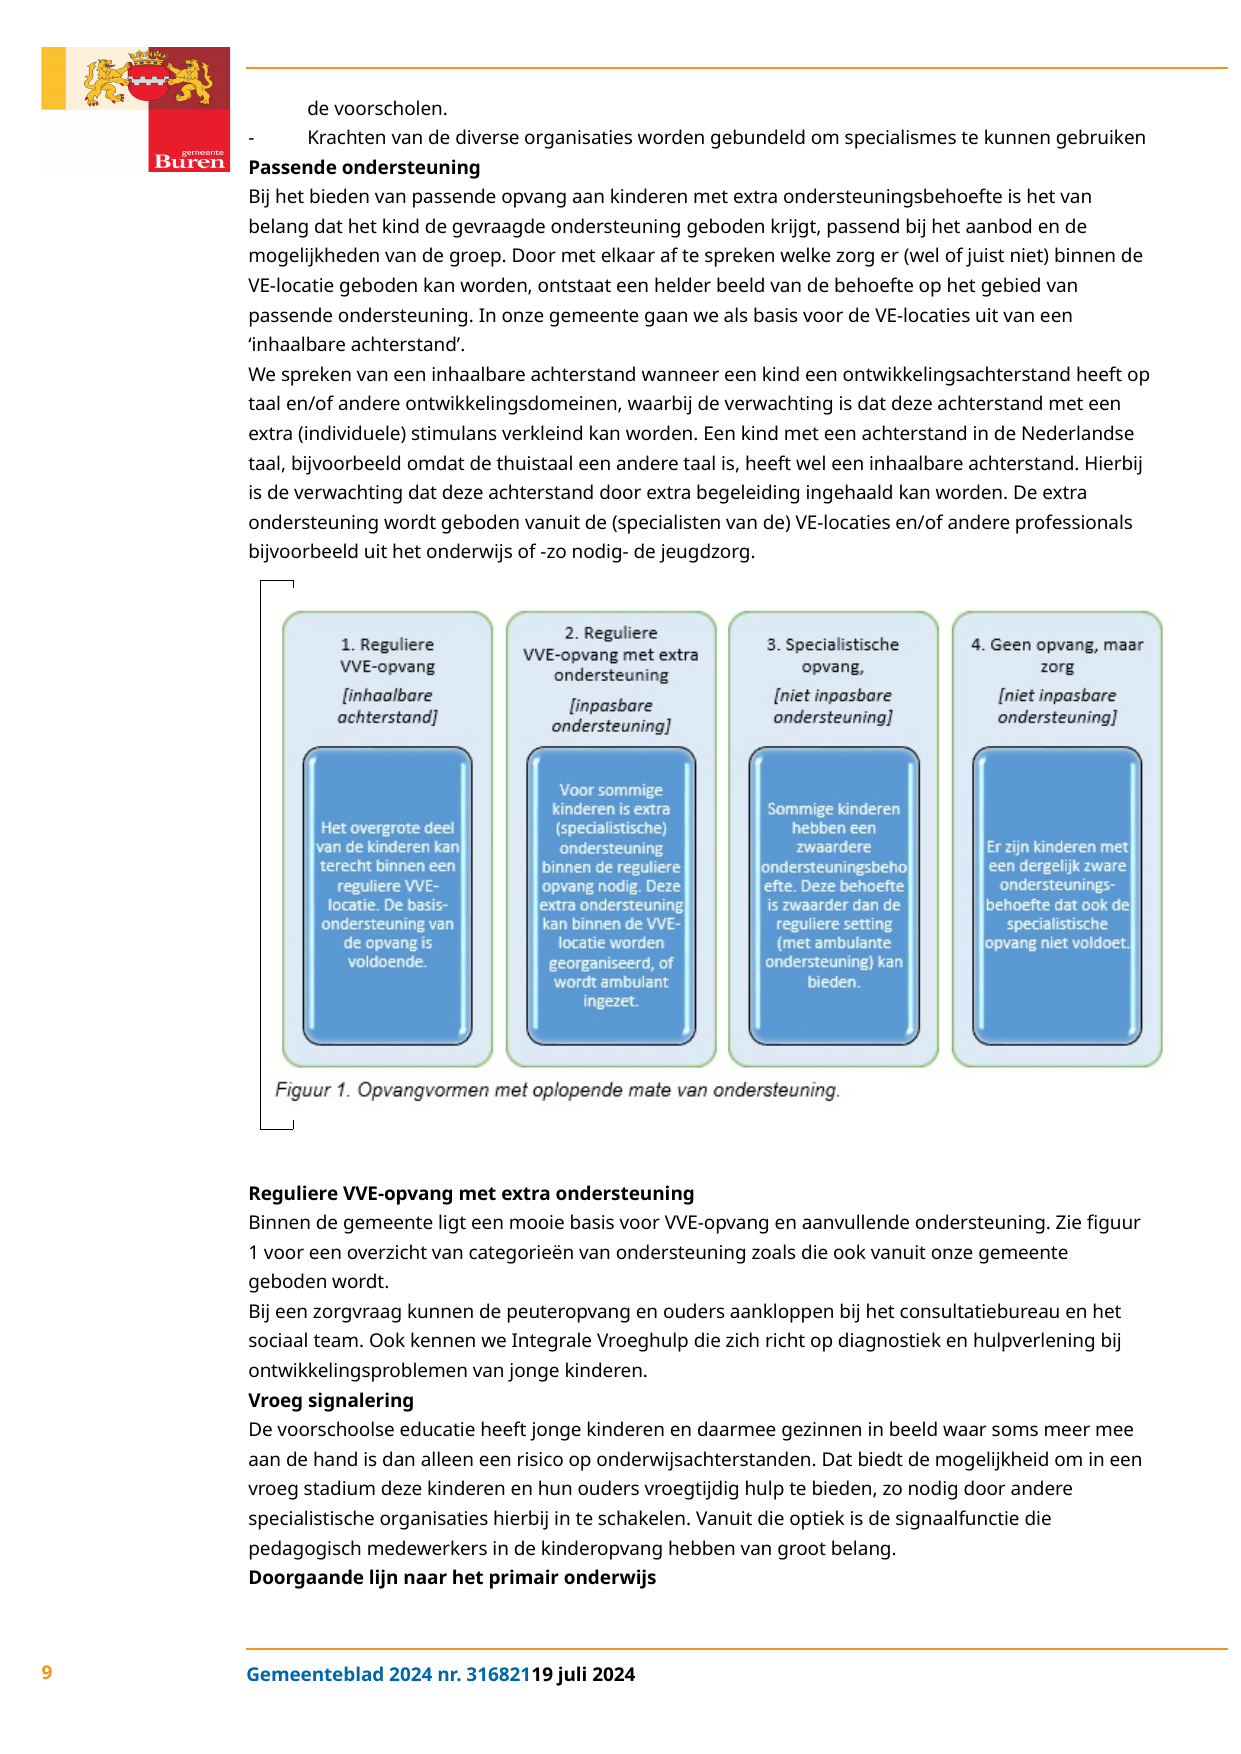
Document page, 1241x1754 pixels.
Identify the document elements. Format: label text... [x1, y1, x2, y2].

text Doorgaande lijn naar het primair onderwijs [248, 1564, 1152, 1590]
picture [41, 47, 231, 172]
text Vroeg signalering [248, 1387, 1152, 1412]
list Krachten van de diverse organisaties worden gebundeld om specialismes te kunnen gebruiken [248, 124, 1152, 150]
list de voorscholen. [248, 95, 1152, 121]
text Reguliere VVE-opvang met extra ondersteuning [248, 1180, 1152, 1205]
text Bij een zorgvraag kunnen de peuteropvang en ouders aankloppen bij het consultatiebureau en het sociaal team. Ook kennen we Integrale Vroeghulp die zich richt op diagnostiek en hulpverlening bij ontwikkelingsproblemen van jonge kinderen. [248, 1298, 1152, 1383]
picture [268, 588, 1173, 1120]
text Bij het bieden van passende opvang aan kinderen met extra ondersteuningsbehoefte is het van belang dat het kind de gevraagde ondersteuning geboden krijgt, passend bij het aanbod en de mogelijkheden van de groep. Door met elkaar af te spreken welke zorg er (wel of juist niet) binnen de VE-locatie geboden kan worden, ontstaat een helder beeld van de behoefte op het gebied van passende ondersteuning. In onze gemeente gaan we als basis voor de VE-locaties uit van een ‘inhaalbare achterstand’. [248, 183, 1152, 357]
text Passende ondersteuning [248, 154, 1152, 180]
text De voorschoolse educatie heeft jonge kinderen en daarmee gezinnen in beeld waar soms meer mee aan de hand is dan alleen een risico op onderwijsachterstanden. Dat biedt de mogelijkheid om in een vroeg stadium deze kinderen en hun ouders vroegtijdig hulp te bieden, zo nodig door andere specialistische organisaties hierbij in te schakelen. Vanuit die optiek is de signaalfunctie die pedagogisch medewerkers in de kinderopvang hebben van groot belang. [248, 1416, 1152, 1560]
text Binnen de gemeente ligt een mooie basis voor VVE-opvang en aanvullende ondersteuning. Zie figuur 1 voor een overzicht van categorieën van ondersteuning zoals die ook vanuit onze gemeente geboden wordt. [248, 1209, 1152, 1294]
text We spreken van een inhaalbare achterstand wanneer een kind een ontwikkelingsachterstand heeft op taal en/of andere ontwikkelingsdomeinen, waarbij de verwachting is dat deze achterstand met een extra (individuele) stimulans verkleind kan worden. Een kind met een achterstand in de Nederlandse taal, bijvoorbeeld omdat de thuistaal een andere taal is, heeft wel een inhaalbare achterstand. Hierbij is de verwachting dat deze achterstand door extra begeleiding ingehaald kan worden. De extra ondersteuning wordt geboden vanuit de (specialisten van de) VE-locaties en/of andere professionals bijvoorbeeld uit het onderwijs of -zo nodig- de jeugdzorg. [248, 361, 1152, 564]
